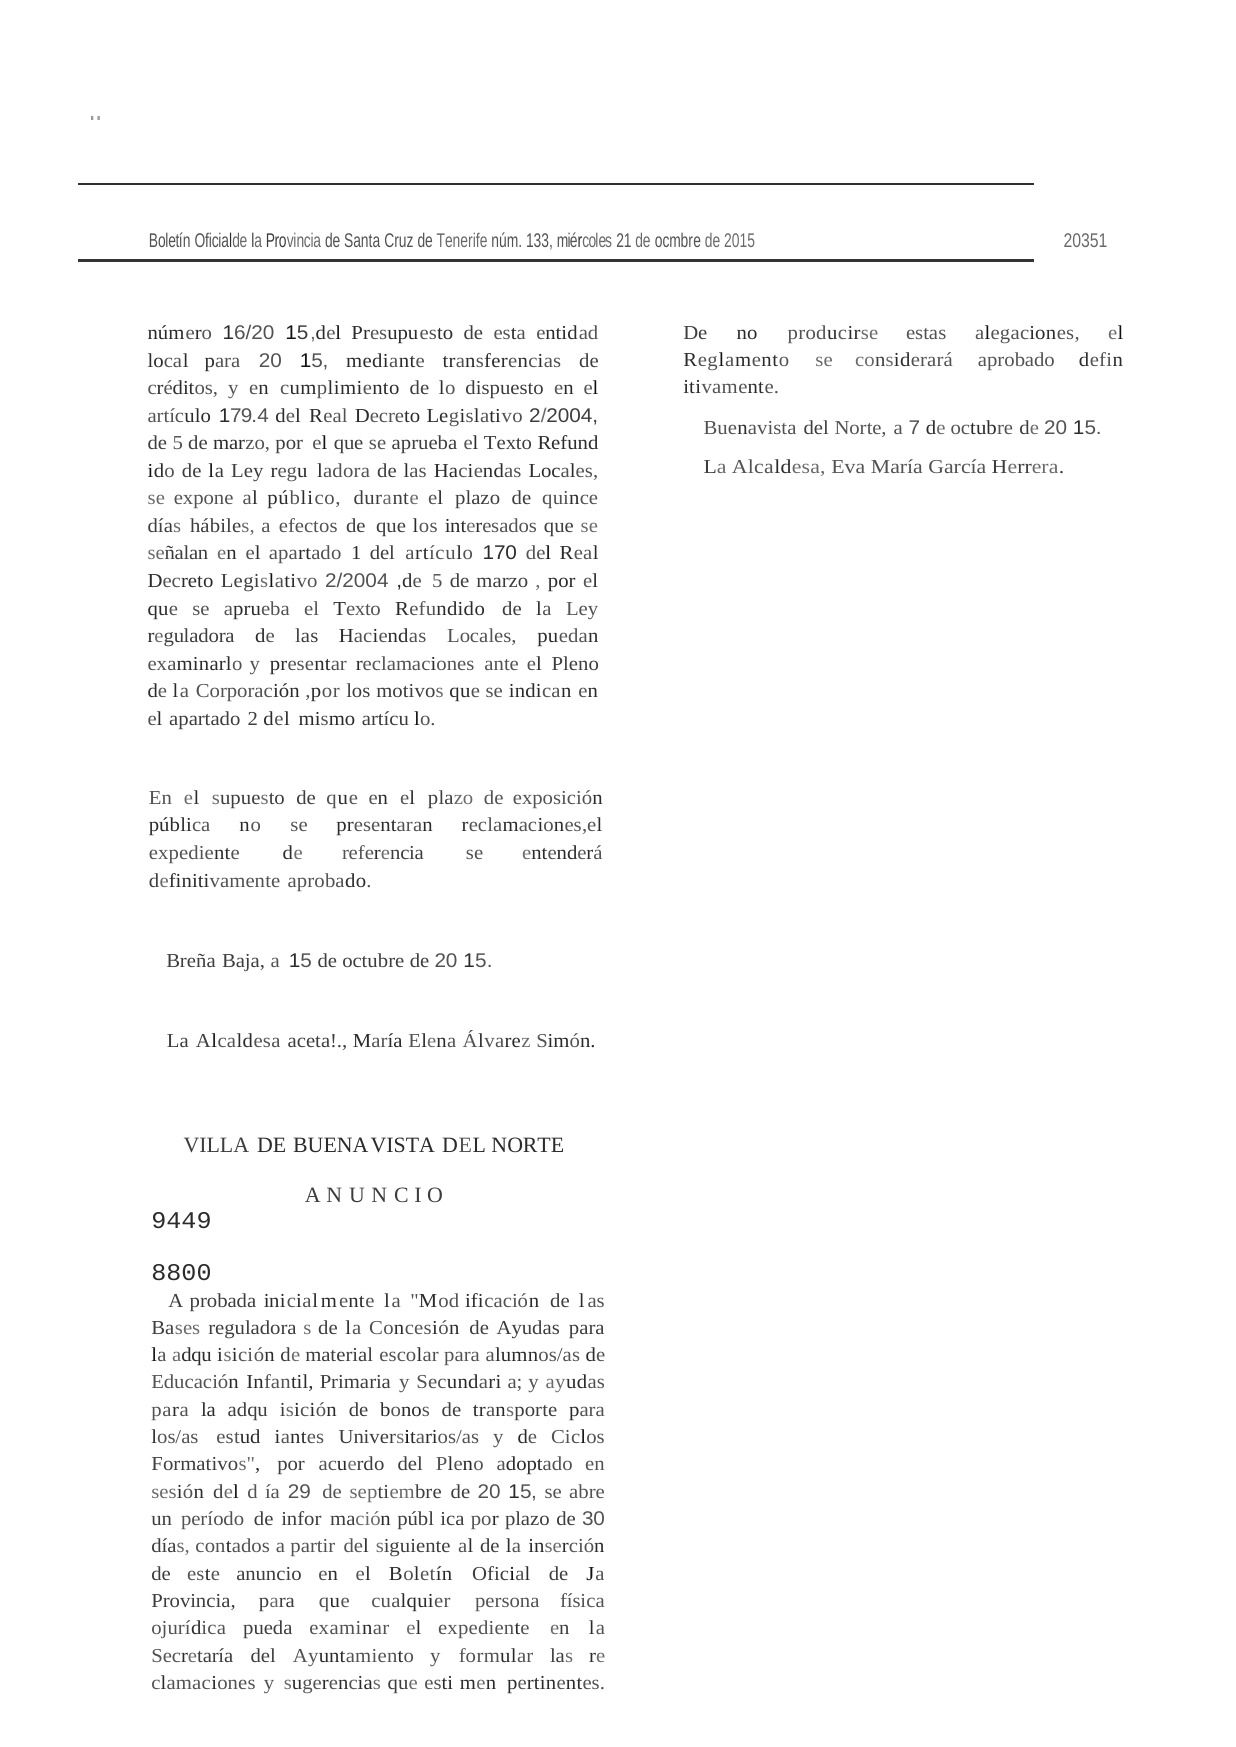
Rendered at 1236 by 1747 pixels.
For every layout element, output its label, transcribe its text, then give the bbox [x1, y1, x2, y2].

subtitle VILLA DE BUENAVISTA DEL NORTE A N U N C I O [182, 1107, 566, 1207]
text Breña Baja, a 15 de octubre de 20 15. [166, 949, 605, 972]
text De no producirse estas alegaciones, el Reglamento se considerará aprobado defin itivamente. [683, 321, 1123, 398]
text La Alcaldesa, Eva María García Herrera. [703, 455, 1123, 478]
text número 16/20 15,del Presupuesto de esta entidad local para 20 15, mediante transferencias de créditos, y en cumplimiento de lo dispuesto en el artículo 179.4 del Real Decreto Legislativo 2/2004, de 5 de marzo, por el que se aprueba el Texto Refund ido de la Ley regu­ ladora de las Haciendas Locales, se expone al público, durante el plazo de quince días hábiles, a efectos de que los interesados que se señalan en el apartado 1 del artículo 170 del Real Decreto Legislativo 2/2004 ,de 5 de marzo , por el que se aprueba el Texto Refundido de la Ley reguladora de las Haciendas Locales, puedan examinarlo y presentar reclamaciones ante el Pleno de la Corporación ,por los motivos que se indican en el apartado 2 del mismo artícu lo. [147, 321, 598, 729]
text La Alcaldesa aceta!., María Elena Álvarez Simón. [167, 1029, 605, 1052]
text A probada inicialmente la "Mod ificación de las Bases reguladora s de la Concesión de Ayudas para la adqu isición de material escolar para alumnos/as de Educación Infantil, Primaria y Secundari a; y ayudas para la adqu isición de bonos de transporte para los/as estud iantes Universitarios/as y de Ciclos Formativos", por acuerdo del Pleno adoptado en sesión del d ía 29 de septiembre de 20 15, se abre un período de infor­ mación públ ica por plazo de 30 días, contados a partir del siguiente al de la inserción de este anuncio en el Boletín Oficial de Ja Provincia, para que cualquier persona física ojurídica pueda examinar el expediente en la Secretaría del Ayuntamiento y formular las re­ clamaciones y sugerencias que esti men pertinentes. [151, 1288, 605, 1694]
text En el supuesto de que en el plazo de exposición pública no se presentaran reclamaciones,el expediente de referencia se entenderá definitivamente aprobado. [149, 786, 602, 892]
text Buenavista del Norte, a 7 de octubre de 20 15. [703, 416, 1123, 439]
text .. [88, 85, 1123, 128]
text Boletín Oficialde la Provincia de Santa Cruz de Tenerife núm. 133, miércoles 21 de ocmbre de 2015 20351 [149, 229, 1123, 252]
text 9449 8800 [151, 1207, 605, 1287]
